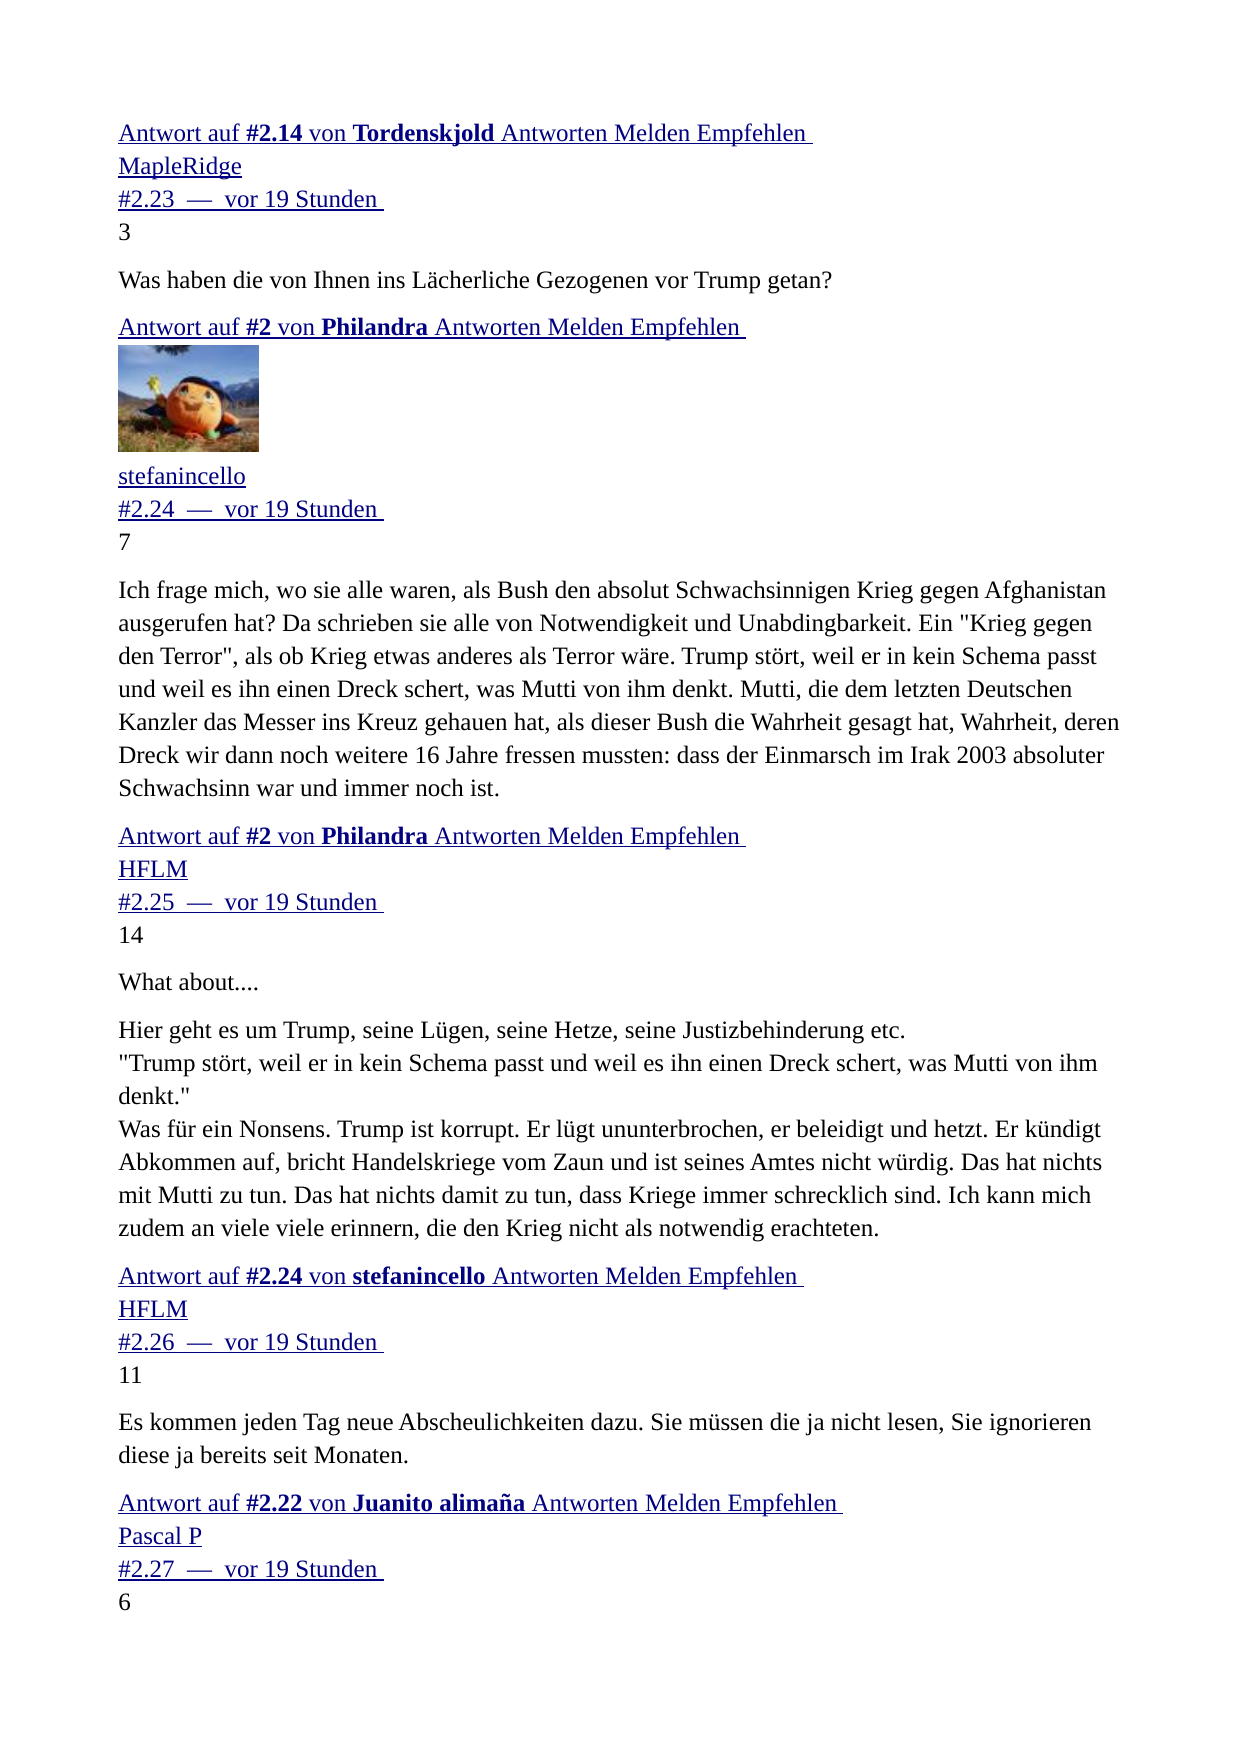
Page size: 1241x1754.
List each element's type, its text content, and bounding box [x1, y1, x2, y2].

text What about.... [118, 967, 1122, 996]
text #2.24 — vor 19 Stunden [118, 494, 1122, 523]
text Antwort auf #2.24 von stefanincello Antworten Melden Empfehlen [118, 1261, 1122, 1289]
text #2.23 — vor 19 Stunden [118, 184, 1122, 213]
text 7 [118, 527, 1122, 556]
text Antwort auf #2 von Philandra Antworten Melden Empfehlen [118, 821, 1122, 849]
text Ich frage mich, wo sie alle waren, als Bush den absolut Schwachsinnigen Krieg gegen Afghanistan ausgerufen hat? Da schrieben sie alle von Notwendigkeit und Unabdingbarkeit. Ein "Krieg gegen den Terror", als ob Krieg etwas anderes als Terror wäre. Trump stört, weil er in kein Schema passt und weil es ihn einen Dreck schert, was Mutti von ihm denkt. Mutti, die dem letzten Deutschen Kanzler das Messer ins Kreuz gehauen hat, als dieser Bush die Wahrheit gesagt hat, Wahrheit, deren Dreck wir dann noch weitere 16 Jahre fressen mussten: dass der Einmarsch im Irak 2003 absoluter Schwachsinn war und immer noch ist. [118, 575, 1122, 802]
text 3 [118, 217, 1122, 246]
text stefanincello [118, 461, 1122, 490]
text #2.26 — vor 19 Stunden [118, 1327, 1122, 1356]
text HFLM [118, 1294, 1122, 1322]
text 11 [118, 1360, 1122, 1388]
text Was haben die von Ihnen ins Lächerliche Gezogenen vor Trump getan? [118, 265, 1122, 293]
text 14 [118, 920, 1122, 948]
text 6 [118, 1587, 1122, 1616]
text Antwort auf #2 von Philandra Antworten Melden Empfehlen [118, 312, 1122, 341]
picture [118, 345, 259, 452]
text Antwort auf #2.22 von Juanito alimaña Antworten Melden Empfehlen [118, 1488, 1122, 1517]
text #2.27 — vor 19 Stunden [118, 1554, 1122, 1583]
text Hier geht es um Trump, seine Lügen, seine Hetze, seine Justizbehinderung etc. "Trump stört, weil er in kein Schema passt und weil es ihn einen Dreck schert, was Mutti von ihm denkt." Was für ein Nonsens. Trump ist korrupt. Er lügt ununterbrochen, er beleidigt und hetzt. Er kündigt Abkommen auf, bricht Handelskriege vom Zaun und ist seines Amtes nicht würdig. Das hat nichts mit Mutti zu tun. Das hat nichts damit zu tun, dass Kriege immer schrecklich sind. Ich kann mich zudem an viele viele erinnern, die den Krieg nicht als notwendig erachteten. [118, 1015, 1122, 1242]
text Pascal P [118, 1521, 1122, 1550]
text #2.25 — vor 19 Stunden [118, 887, 1122, 916]
text Antwort auf #2.14 von Tordenskjold Antworten Melden Empfehlen [118, 118, 1122, 147]
text HFLM [118, 854, 1122, 882]
text Es kommen jeden Tag neue Abscheulichkeiten dazu. Sie müssen die ja nicht lesen, Sie ignorieren diese ja bereits seit Monaten. [118, 1407, 1122, 1469]
text MapleRidge [118, 151, 1122, 180]
